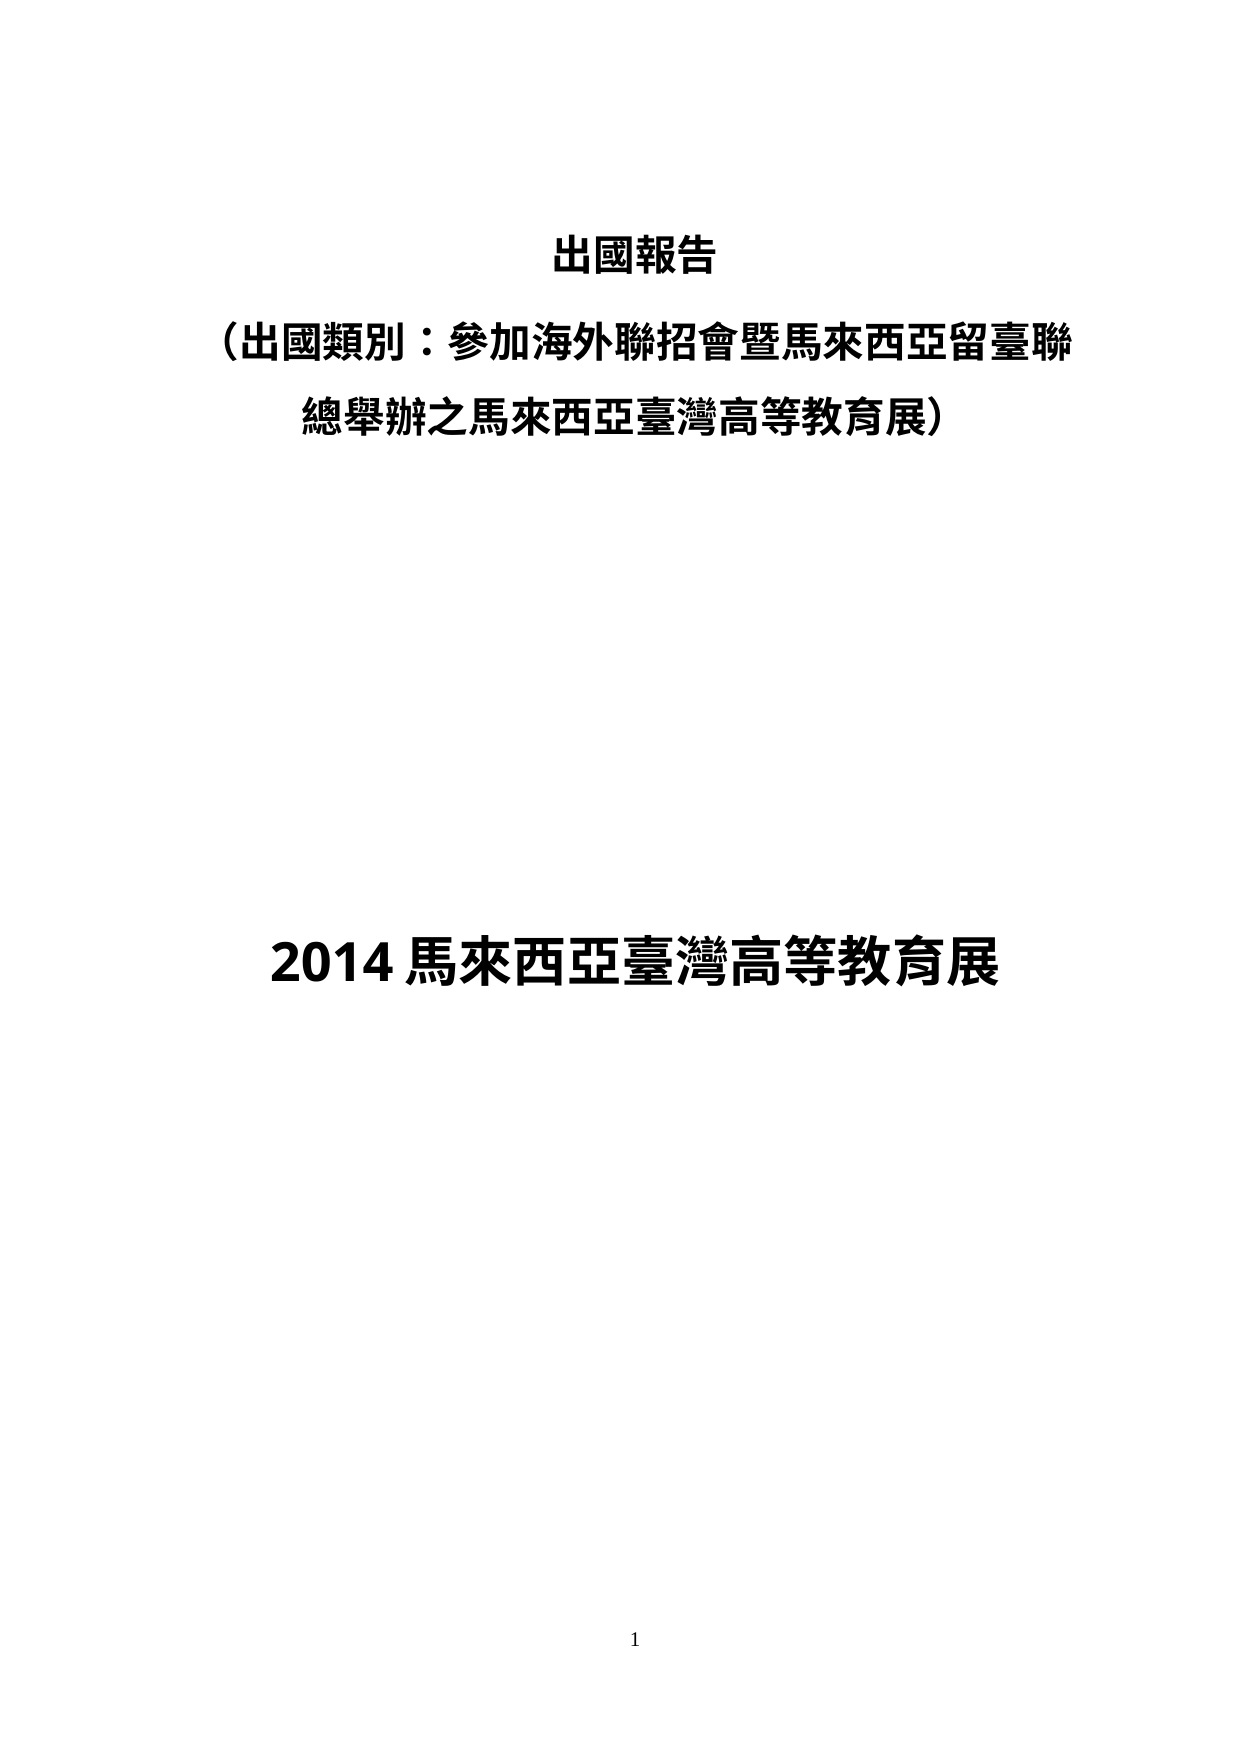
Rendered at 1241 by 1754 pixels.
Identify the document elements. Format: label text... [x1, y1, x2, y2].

text 2014馬來西亞臺灣高等教育展 [177, 902, 1092, 1014]
text 出國報告 [177, 214, 1092, 289]
text （出國類別：參加海外聯招會暨馬來西亞留臺聯總舉辦之馬來西亞臺灣高等教育展） [177, 302, 1092, 452]
